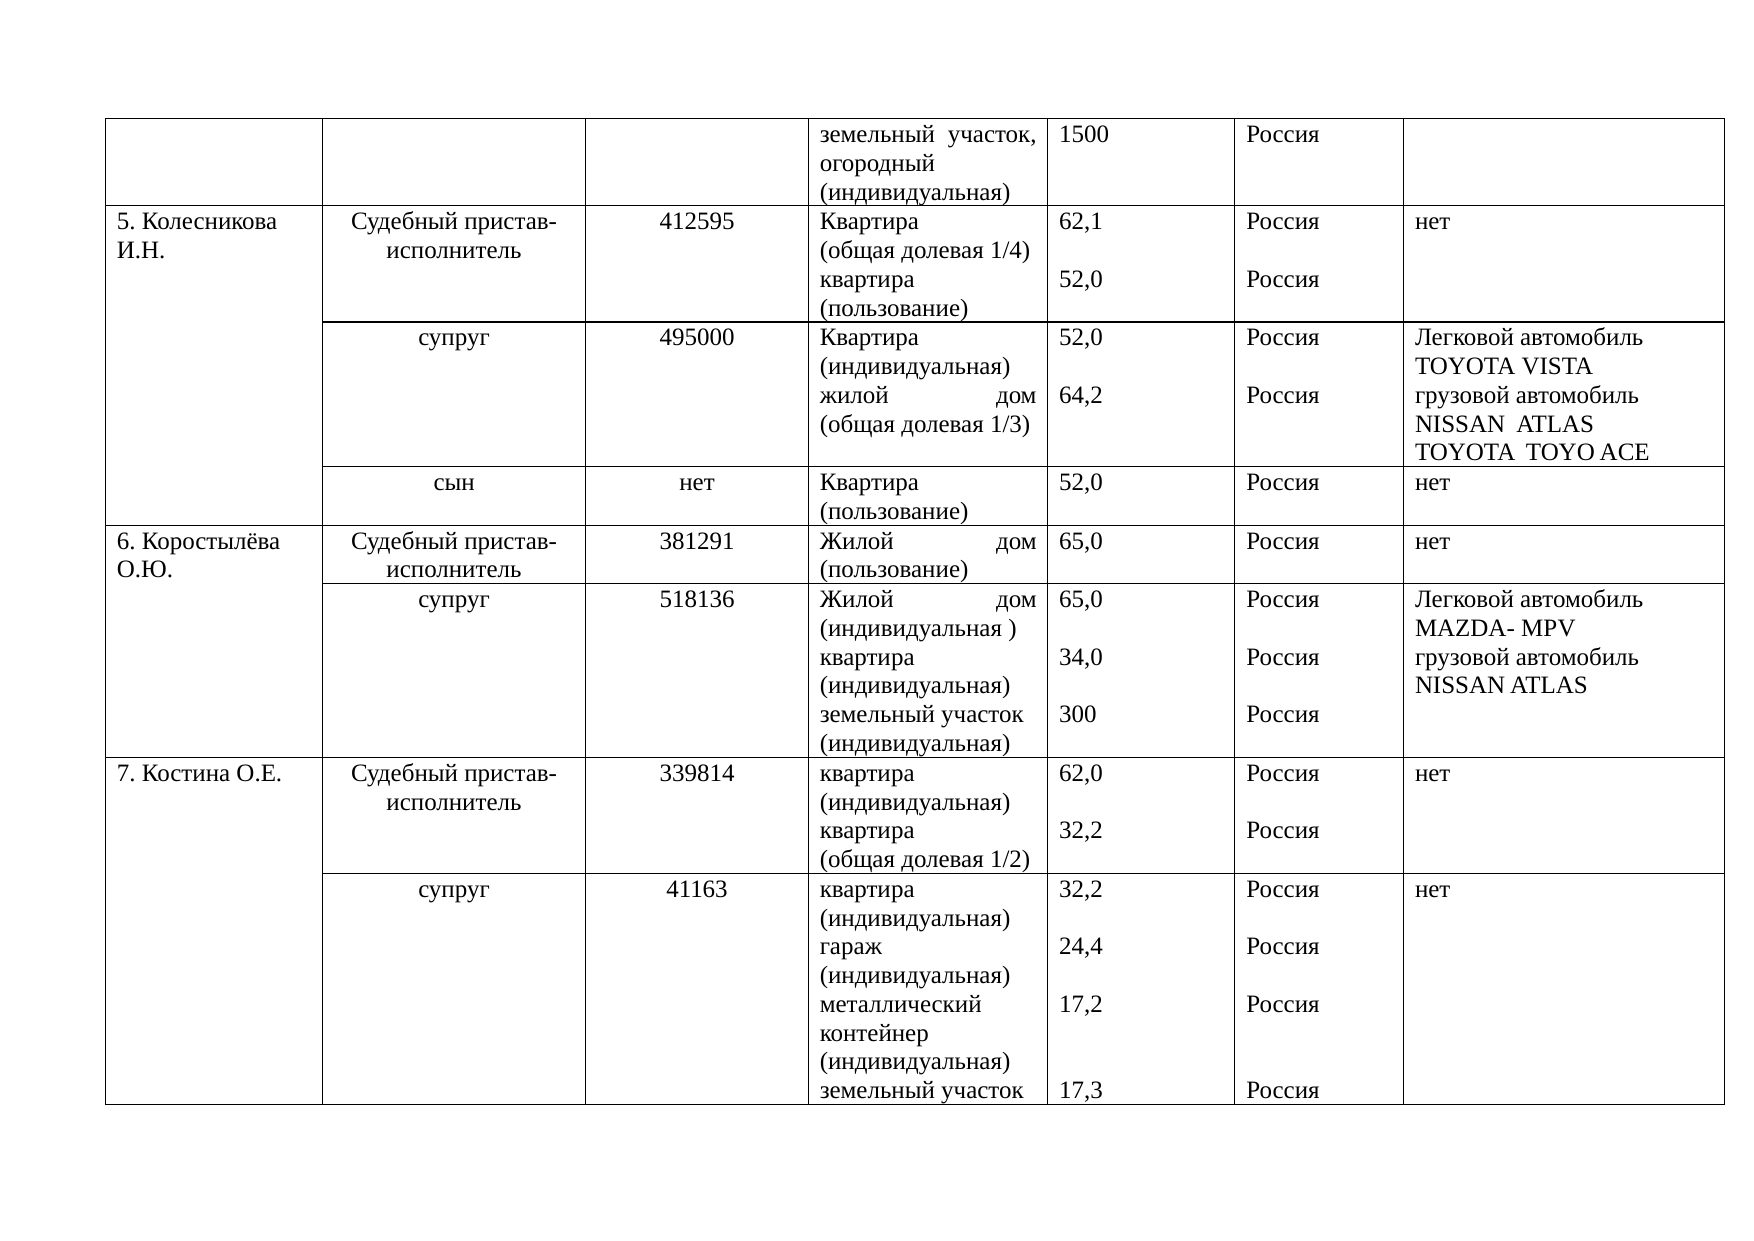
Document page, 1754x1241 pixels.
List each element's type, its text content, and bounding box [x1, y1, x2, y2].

table_cell 518136 [586, 584, 808, 757]
table_cell 32,2 24,4 17,2 17,3 [1048, 874, 1234, 1104]
table_cell [1404, 119, 1724, 205]
table_cell 7. Костина О.Е. [106, 758, 322, 1104]
table_cell Россия Россия Россия [1235, 584, 1403, 757]
table_cell Россия Россия [1235, 206, 1403, 321]
table_cell [323, 119, 585, 205]
table_cell Россия [1235, 526, 1403, 583]
table_cell квартира (индивидуальная) гараж (индивидуальная) металлический контейнер (индивидуальная) земельный участок [809, 874, 1047, 1104]
table_cell супруг [323, 584, 585, 757]
table_cell 339814 [586, 758, 808, 873]
table_cell Квартира (пользование) [809, 467, 1047, 525]
table_cell 52,0 [1048, 467, 1234, 525]
table_cell 381291 [586, 526, 808, 583]
table_cell Россия Россия [1235, 758, 1403, 873]
table_cell Жилой дом (пользование) [809, 526, 1047, 583]
table_cell Россия Россия [1235, 323, 1403, 466]
table_cell нет [1404, 874, 1724, 1104]
table_cell нет [1404, 526, 1724, 583]
table_cell Россия [1235, 119, 1403, 205]
table_cell Россия [1235, 467, 1403, 525]
table_cell Судебный пристав-исполнитель [323, 206, 585, 321]
table_cell супруг [323, 323, 585, 466]
table_cell 6. Коростылёва О.Ю. [106, 526, 322, 757]
table_cell нет [586, 467, 808, 525]
table_cell супруг [323, 874, 585, 1104]
table_cell квартира (индивидуальная) квартира (общая долевая 1/2) [809, 758, 1047, 873]
table_cell сын [323, 467, 585, 525]
table_cell 62,1 52,0 [1048, 206, 1234, 321]
table_cell Судебный пристав-исполнитель [323, 758, 585, 873]
table_cell [106, 119, 322, 205]
table_cell Жилой дом (индивидуальная ) квартира (индивидуальная) земельный участок (индивидуальная) [809, 584, 1047, 757]
table_cell Квартира (общая долевая 1/4) квартира (пользование) [809, 206, 1047, 321]
table_cell 412595 [586, 206, 808, 321]
table_cell 65,0 [1048, 526, 1234, 583]
table_cell Россия Россия Россия Россия [1235, 874, 1403, 1104]
table_cell 52,0 64,2 [1048, 323, 1234, 466]
table_cell [586, 119, 808, 205]
table_cell земельный участок, огородный (индивидуальная) [809, 119, 1047, 205]
table_cell нет [1404, 206, 1724, 321]
table_cell 5. Колесникова И.Н. [106, 206, 322, 525]
table_cell нет [1404, 467, 1724, 525]
table_cell 1500 [1048, 119, 1234, 205]
table_cell 41163 [586, 874, 808, 1104]
table_cell Легковой автомобиль TOYOTA VISTA грузовой автомобиль NISSAN ATLAS TOYOTA TOYO ACE [1404, 323, 1724, 466]
table_cell 495000 [586, 323, 808, 466]
table_cell 62,0 32,2 [1048, 758, 1234, 873]
table_cell 65,0 34,0 300 [1048, 584, 1234, 757]
table_cell Квартира (индивидуальная) жилой дом (общая долевая 1/3) [809, 323, 1047, 466]
table_cell Легковой автомобиль MAZDA- МРV грузовой автомобиль NISSAN ATLAS [1404, 584, 1724, 757]
table_cell нет [1404, 758, 1724, 873]
table_cell Судебный пристав-исполнитель [323, 526, 585, 583]
